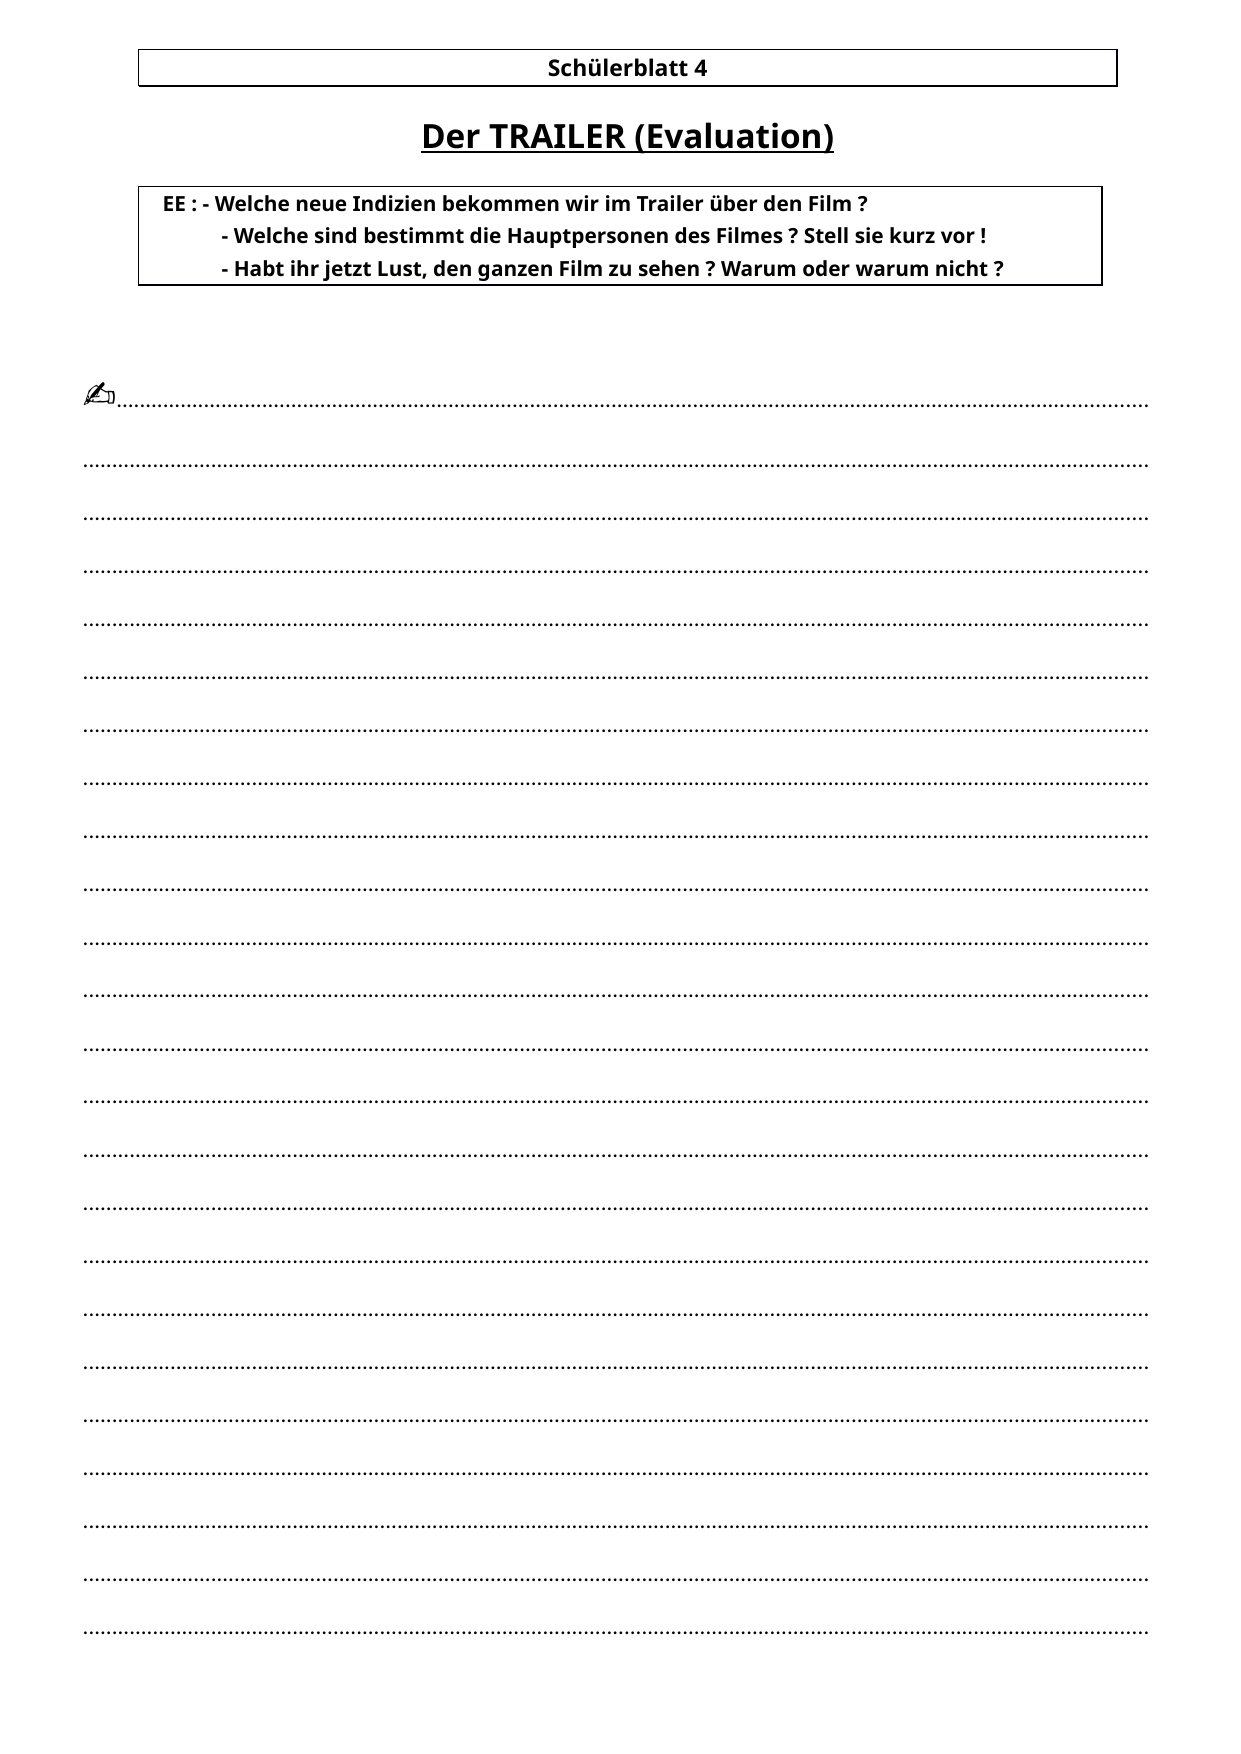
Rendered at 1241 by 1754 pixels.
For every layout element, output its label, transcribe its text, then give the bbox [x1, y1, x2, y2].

text EE : - Welche neue Indizien bekommen wir im Trailer über den Film ? [139, 187, 1101, 217]
text Schülerblatt 4 [139, 50, 1116, 85]
text Der TRAILER (Evaluation) [148, 112, 1107, 158]
text - Habt ihr jetzt Lust, den ganzen Film zu sehen ? Warum oder warum nicht ? [139, 251, 1101, 284]
text - Welche sind bestimmt die Hauptpersonen des Filmes ? Stell sie kurz vor ! [139, 218, 1101, 250]
text - [83, 372, 1152, 418]
